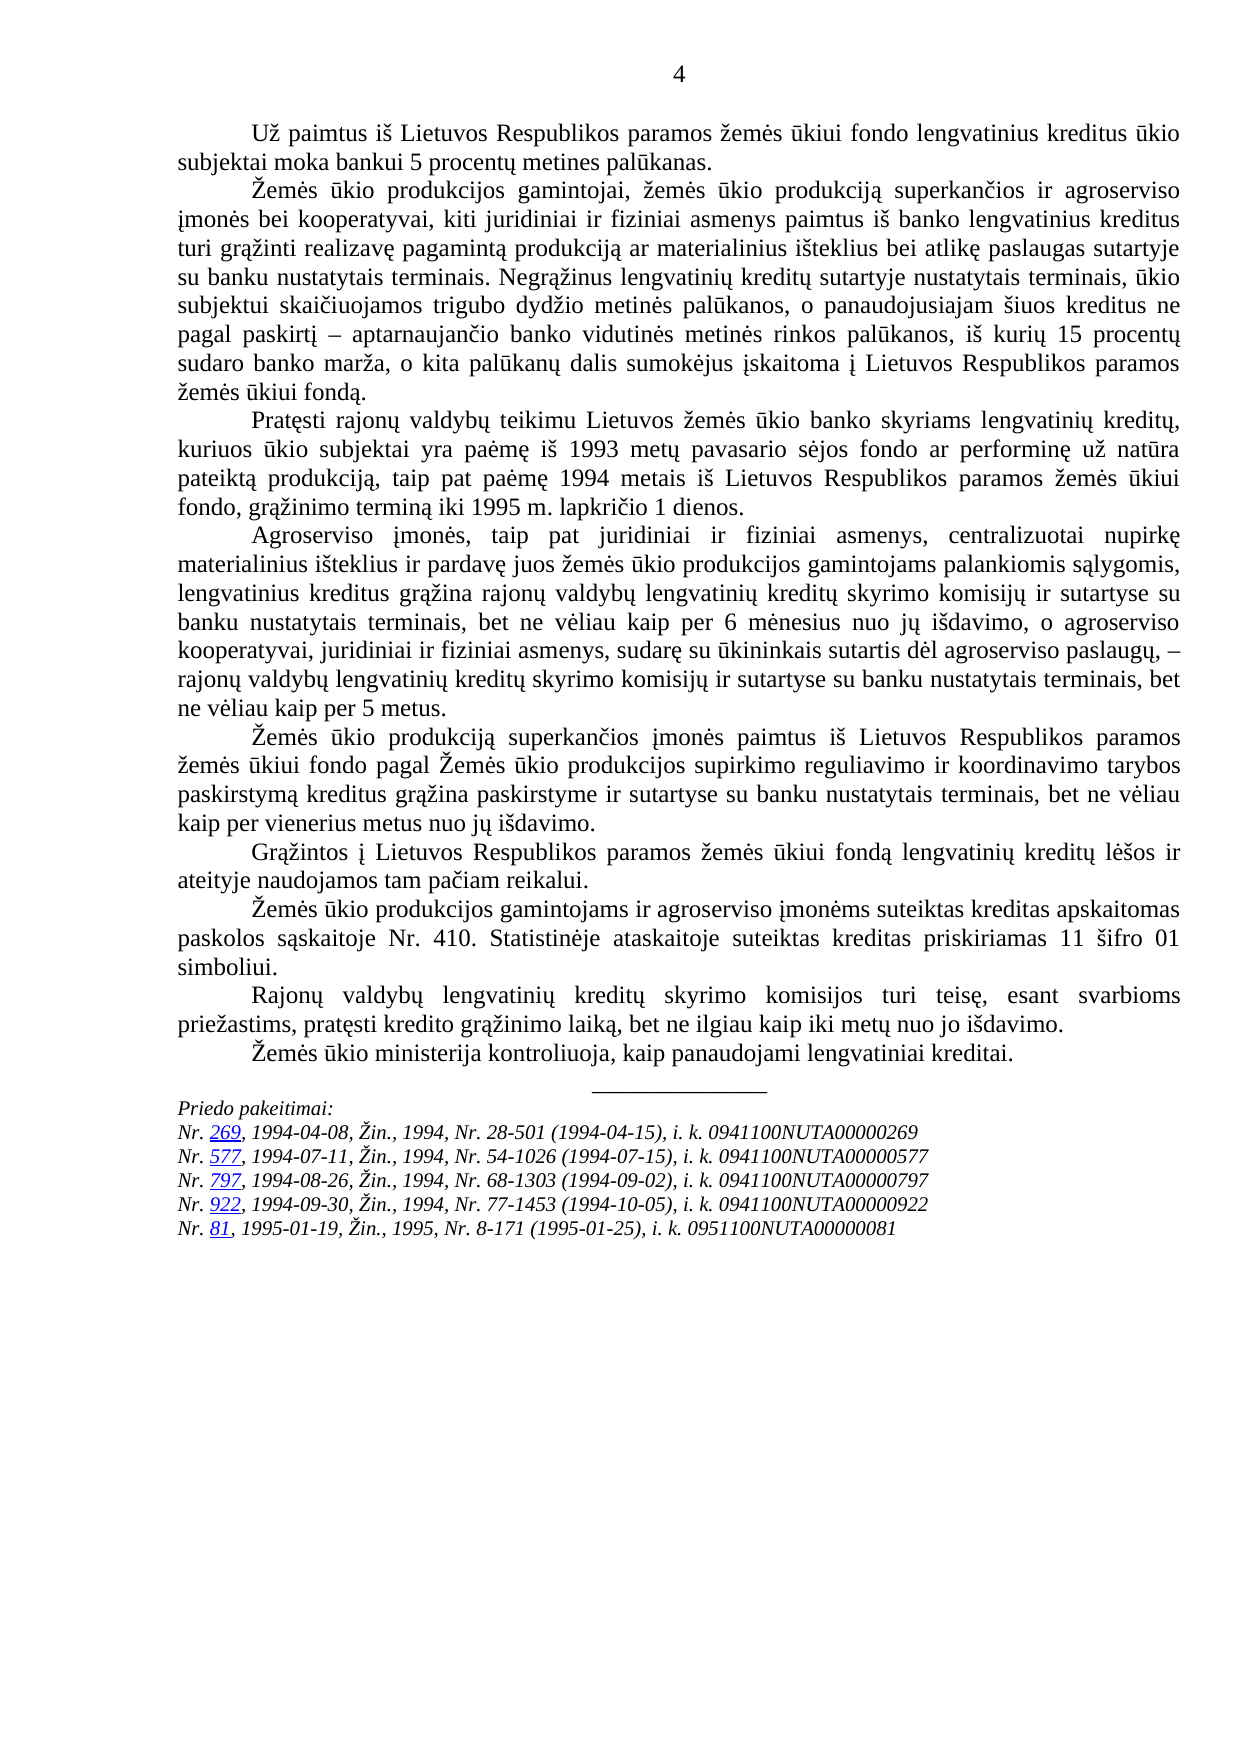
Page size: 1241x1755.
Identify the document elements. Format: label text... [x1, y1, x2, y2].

text Žemės ūkio produkciją superkančios įmonės paimtus iš Lietuvos Respublikos paramos žemės ūkiui fondo pagal Žemės ūkio produkcijos supirkimo reguliavimo ir koordinavimo tarybos paskirstymą kreditus grąžina paskirstyme ir sutartyse su banku nustatytais terminais, bet ne vėliau kaip per vienerius metus nuo jų išdavimo. [177, 722, 1181, 837]
text Priedo pakeitimai: [177, 1096, 1181, 1120]
text Žemės ūkio ministerija kontroliuoja, kaip panaudojami lengvatiniai kreditai. [177, 1038, 1181, 1067]
text Agroserviso įmonės, taip pat juridiniai ir fiziniai asmenys, centralizuotai nupirkę materialinius išteklius ir pardavę juos žemės ūkio produkcijos gamintojams palankiomis sąlygomis, lengvatinius kreditus grąžina rajonų valdybų lengvatinių kreditų skyrimo komisijų ir sutartyse su banku nustatytais terminais, bet ne vėliau kaip per 6 mėnesius nuo jų išdavimo, o agroserviso kooperatyvai, juridiniai ir fiziniai asmenys, sudarę su ūkininkais sutartis dėl agroserviso paslaugų, – rajonų valdybų lengvatinių kreditų skyrimo komisijų ir sutartyse su banku nustatytais terminais, bet ne vėliau kaip per 5 metus. [177, 521, 1181, 722]
text Nr. 269, 1994-04-08, Žin., 1994, Nr. 28-501 (1994-04-15), i. k. 0941100NUTA00000269 [177, 1120, 1181, 1144]
text Už paimtus iš Lietuvos Respublikos paramos žemės ūkiui fondo lengvatinius kreditus ūkio subjektai moka bankui 5 procentų metines palūkanas. [177, 118, 1181, 176]
text Žemės ūkio produkcijos gamintojams ir agroserviso įmonėms suteiktas kreditas apskaitomas paskolos sąskaitoje Nr. 410. Statistinėje ataskaitoje suteiktas kreditas priskiriamas 11 šifro 01 simboliui. [177, 894, 1181, 981]
text Nr. 577, 1994-07-11, Žin., 1994, Nr. 54-1026 (1994-07-15), i. k. 0941100NUTA00000577 [177, 1144, 1181, 1168]
text Nr. 922, 1994-09-30, Žin., 1994, Nr. 77-1453 (1994-10-05), i. k. 0941100NUTA00000922 [177, 1192, 1181, 1216]
text Rajonų valdybų lengvatinių kreditų skyrimo komisijos turi teisę, esant svarbioms priežastims, pratęsti kredito grąžinimo laiką, bet ne ilgiau kaip iki metų nuo jo išdavimo. [177, 981, 1181, 1038]
text ______________ [177, 1067, 1181, 1096]
text Nr. 81, 1995-01-19, Žin., 1995, Nr. 8-171 (1995-01-25), i. k. 0951100NUTA00000081 [177, 1216, 1181, 1240]
text Pratęsti rajonų valdybų teikimu Lietuvos žemės ūkio banko skyriams lengvatinių kreditų, kuriuos ūkio subjektai yra paėmę iš 1993 metų pavasario sėjos fondo ar performinę už natūra pateiktą produkciją, taip pat paėmę 1994 metais iš Lietuvos Respublikos paramos žemės ūkiui fondo, grąžinimo terminą iki 1995 m. lapkričio 1 dienos. [177, 406, 1181, 521]
text Grąžintos į Lietuvos Respublikos paramos žemės ūkiui fondą lengvatinių kreditų lėšos ir ateityje naudojamos tam pačiam reikalui. [177, 837, 1181, 894]
text Nr. 797, 1994-08-26, Žin., 1994, Nr. 68-1303 (1994-09-02), i. k. 0941100NUTA00000797 [177, 1168, 1181, 1192]
text Žemės ūkio produkcijos gamintojai, žemės ūkio produkciją superkančios ir agroserviso įmonės bei kooperatyvai, kiti juridiniai ir fiziniai asmenys paimtus iš banko lengvatinius kreditus turi grąžinti realizavę pagamintą produkciją ar materialinius išteklius bei atlikę paslaugas sutartyje su banku nustatytais terminais. Negrąžinus lengvatinių kreditų sutartyje nustatytais terminais, ūkio subjektui skaičiuojamos trigubo dydžio metinės palūkanos, o panaudojusiajam šiuos kreditus ne pagal paskirtį – aptarnaujančio banko vidutinės metinės rinkos palūkanos, iš kurių 15 procentų sudaro banko marža, o kita palūkanų dalis sumokėjus įskaitoma į Lietuvos Respublikos paramos žemės ūkiui fondą. [177, 176, 1181, 406]
